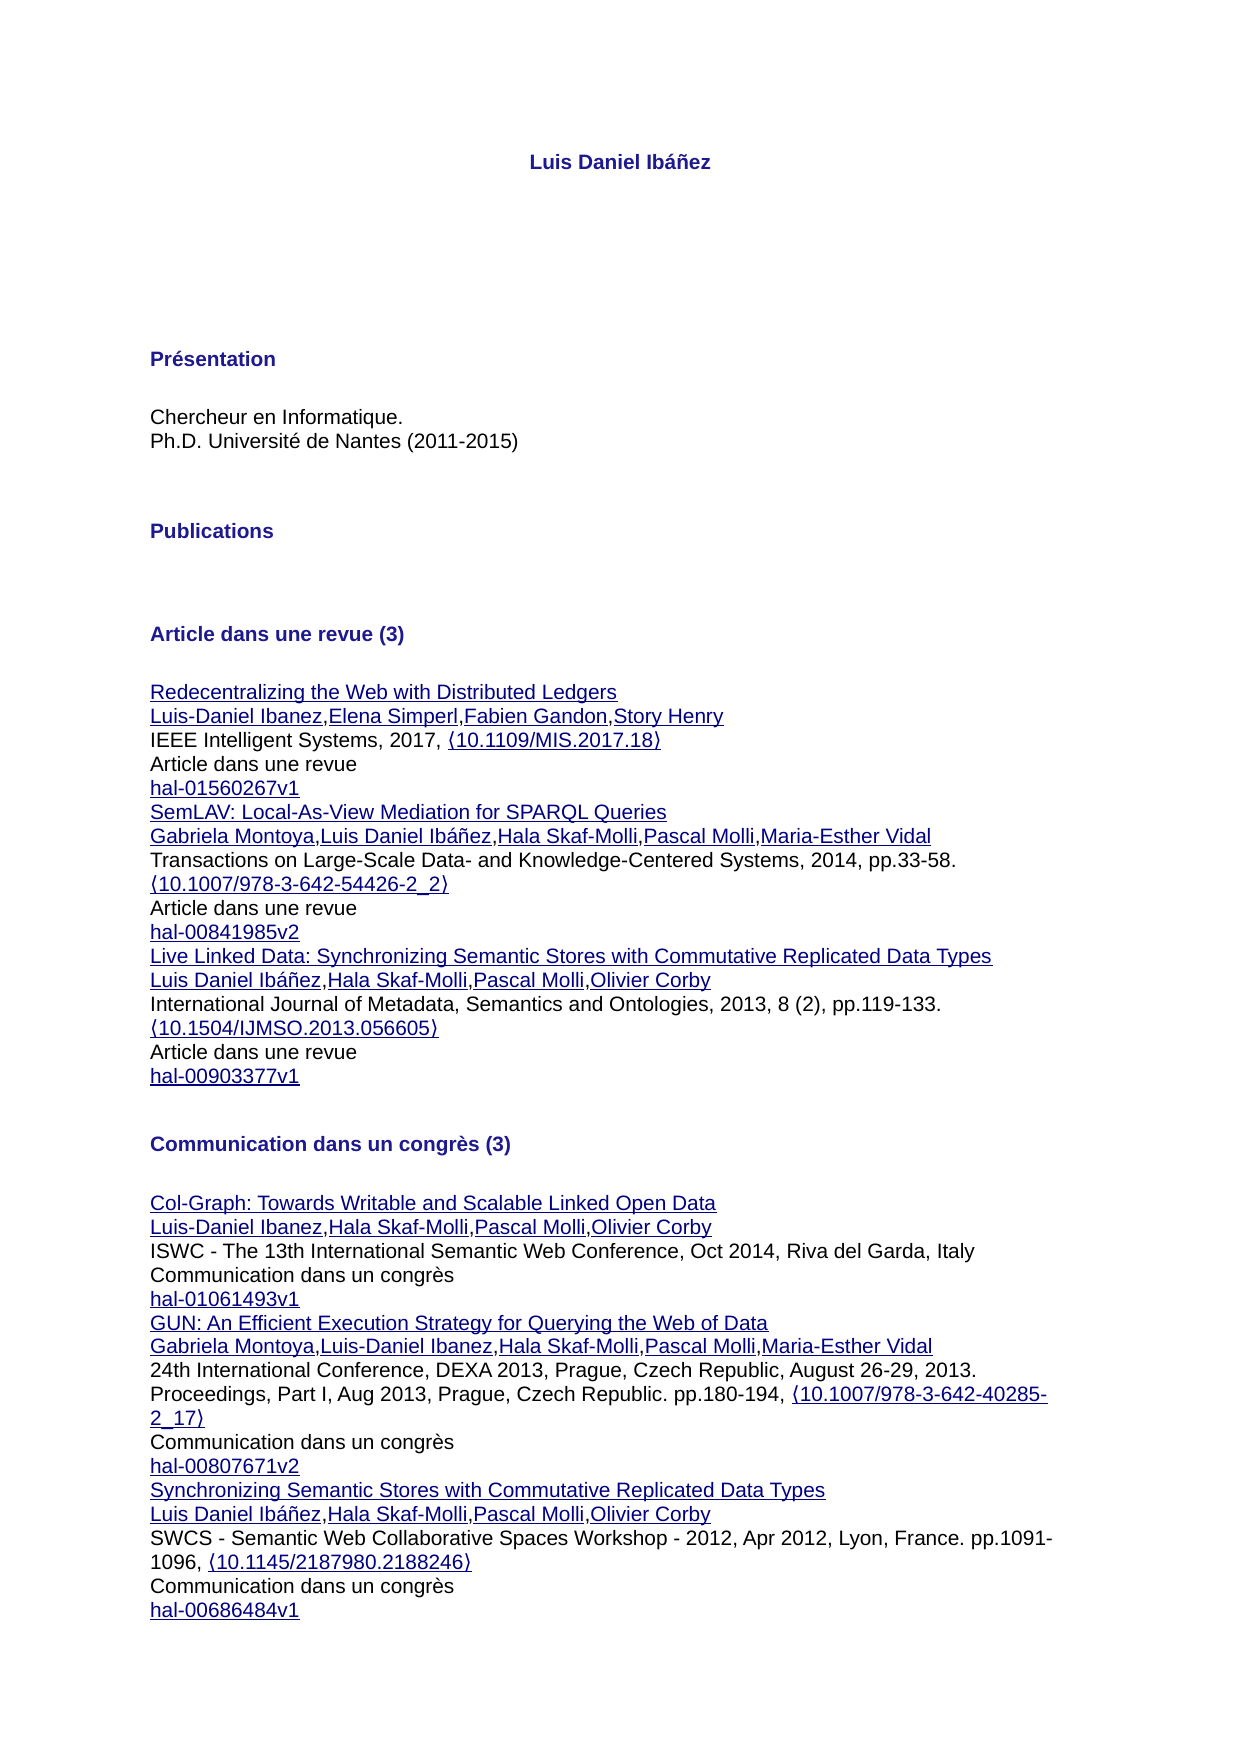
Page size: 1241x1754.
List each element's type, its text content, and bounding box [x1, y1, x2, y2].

text Ph.D. Université de Nantes (2011-2015) [150, 429, 1090, 453]
table_cell GUN: An Efficient Execution Strategy for Querying the Web of Data Gabriela Montoya,Luis-Daniel Ibanez,Hala Skaf-Molli,Pascal Molli,Maria-Esther Vidal 24th International Conference, DEXA 2013, Prague, Czech Republic, August 26-29, 2013. Proceedings, Part I, Aug 2013, Prague, Czech Republic. pp.180-194, ⟨10.1007/978-3-642-40285-2_17⟩ Communication dans un congrès hal-00807671v2 [150, 1310, 1090, 1478]
subtitle Présentation [150, 347, 1090, 371]
table_cell Live Linked Data: Synchronizing Semantic Stores with Commutative Replicated Data Types Luis Daniel Ibáñez,Hala Skaf-Molli,Pascal Molli,Olivier Corby International Journal of Metadata, Semantics and Ontologies, 2013, 8 (2), pp.119-133. ⟨10.1504/IJMSO.2013.056605⟩ Article dans une revue hal-00903377v1 [150, 944, 1090, 1087]
subtitle Communication dans un congrès (3) [150, 1132, 1090, 1156]
text Chercheur en Informatique. [150, 405, 1090, 429]
subtitle Article dans une revue (3) [150, 622, 1090, 646]
table_header Col-Graph: Towards Writable and Scalable Linked Open Data Luis-Daniel Ibanez,Hala Skaf-Molli,Pascal Molli,Olivier Corby ISWC - The 13th International Semantic Web Conference, Oct 2014, Riva del Garda, Italy Communication dans un congrès hal-01061493v1 [150, 1191, 1090, 1310]
table_cell SemLAV: Local-As-View Mediation for SPARQL Queries Gabriela Montoya,Luis Daniel Ibáñez,Hala Skaf-Molli,Pascal Molli,Maria-Esther Vidal Transactions on Large-Scale Data- and Knowledge-Centered Systems, 2014, pp.33-58. ⟨10.1007/978-3-642-54426-2_2⟩ Article dans une revue hal-00841985v2 [150, 800, 1090, 944]
subtitle Luis Daniel Ibáñez [150, 150, 1090, 174]
table_cell Synchronizing Semantic Stores with Commutative Replicated Data Types Luis Daniel Ibáñez,Hala Skaf-Molli,Pascal Molli,Olivier Corby SWCS - Semantic Web Collaborative Spaces Workshop - 2012, Apr 2012, Lyon, France. pp.1091-1096, ⟨10.1145/2187980.2188246⟩ Communication dans un congrès hal-00686484v1 [150, 1478, 1090, 1622]
table_header Redecentralizing the Web with Distributed Ledgers Luis-Daniel Ibanez,Elena Simperl,Fabien Gandon,Story Henry IEEE Intelligent Systems, 2017, ⟨10.1109/MIS.2017.18⟩ Article dans une revue hal-01560267v1 [150, 680, 1090, 800]
subtitle Publications [150, 519, 1090, 543]
